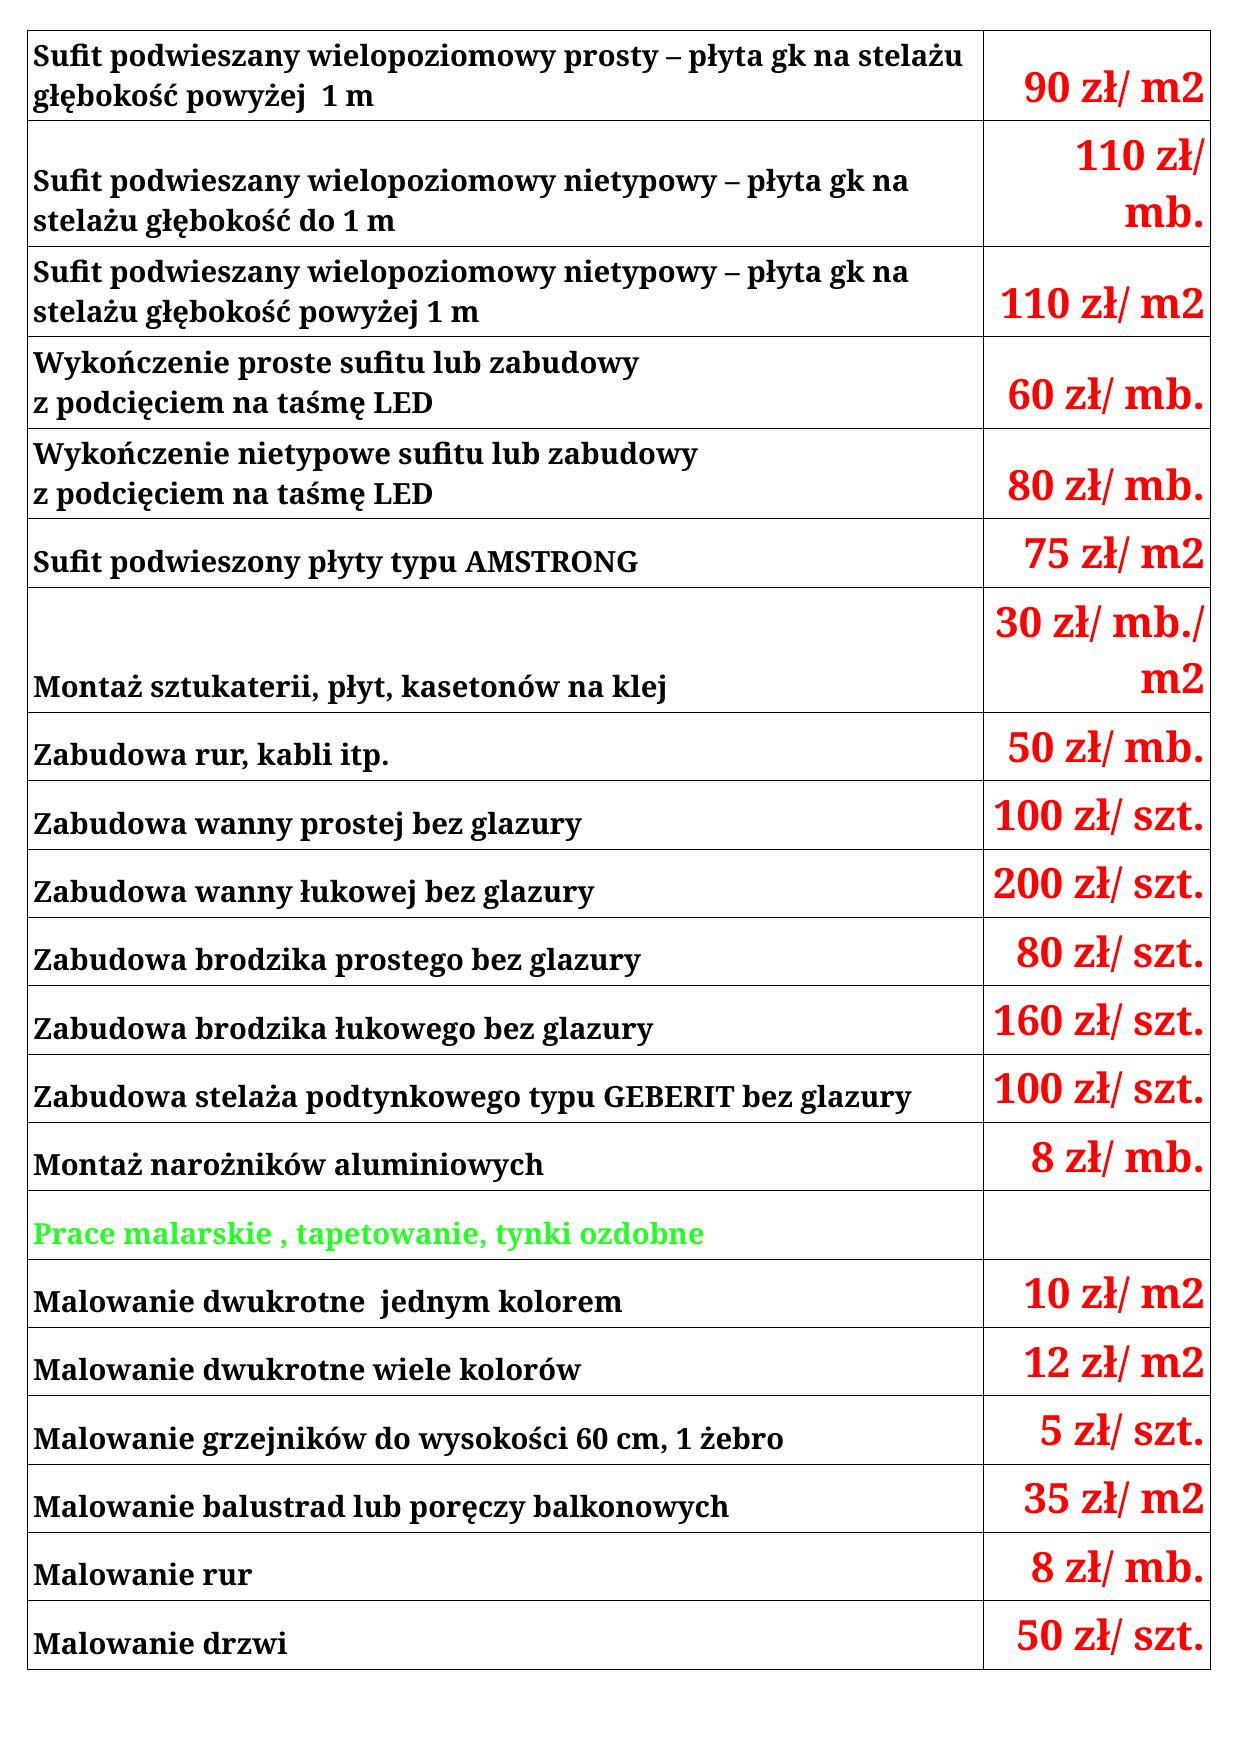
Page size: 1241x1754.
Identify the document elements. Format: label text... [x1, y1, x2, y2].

table_cell [984, 1191, 1210, 1258]
table_cell Zabudowa rur, kabli itp. [28, 713, 983, 780]
table_cell Wykończenie nietypowe sufitu lub zabudowy z podcięciem na taśmę LED [28, 429, 983, 518]
table_cell Malowanie balustrad lub poręczy balkonowych [28, 1465, 983, 1532]
table_cell Malowanie rur [28, 1533, 983, 1600]
table_cell Montaż narożników aluminiowych [28, 1123, 983, 1190]
table_cell 110 zł/ mb. [984, 121, 1210, 246]
table_cell 160 zł/ szt. [984, 986, 1210, 1053]
table_cell Sufit podwieszany wielopoziomowy nietypowy – płyta gk na stelażu głębokość do 1 m [28, 121, 983, 246]
table_cell 90 zł/ m2 [984, 31, 1210, 120]
table_cell Malowanie drzwi [28, 1601, 983, 1668]
table_cell 12 zł/ m2 [984, 1328, 1210, 1395]
table_cell 110 zł/ m2 [984, 247, 1210, 336]
table_cell 100 zł/ szt. [984, 1055, 1210, 1122]
table_cell Zabudowa wanny prostej bez glazury [28, 781, 983, 848]
table_cell Zabudowa brodzika prostego bez glazury [28, 918, 983, 985]
table_cell 100 zł/ szt. [984, 781, 1210, 848]
table_cell Zabudowa stelaża podtynkowego typu GEBERIT bez glazury [28, 1055, 983, 1122]
table_cell 35 zł/ m2 [984, 1465, 1210, 1532]
table_cell 80 zł/ mb. [984, 429, 1210, 518]
table_cell 10 zł/ m2 [984, 1260, 1210, 1327]
table_cell 80 zł/ szt. [984, 918, 1210, 985]
table_cell 5 zł/ szt. [984, 1396, 1210, 1463]
table_cell 200 zł/ szt. [984, 850, 1210, 917]
table_cell Malowanie dwukrotne jednym kolorem [28, 1260, 983, 1327]
table_cell 75 zł/ m2 [984, 519, 1210, 587]
table_cell Sufit podwieszony płyty typu AMSTRONG [28, 519, 983, 587]
table_cell 8 zł/ mb. [984, 1123, 1210, 1190]
table_cell Sufit podwieszany wielopoziomowy nietypowy – płyta gk na stelażu głębokość powyżej 1 m [28, 247, 983, 336]
table_cell Zabudowa wanny łukowej bez glazury [28, 850, 983, 917]
table_cell Sufit podwieszany wielopoziomowy prosty – płyta gk na stelażu głębokość powyżej 1 m [28, 31, 983, 120]
table_cell Montaż sztukaterii, płyt, kasetonów na klej [28, 588, 983, 712]
table_cell 50 zł/ mb. [984, 713, 1210, 780]
table_cell 8 zł/ mb. [984, 1533, 1210, 1600]
table_cell Wykończenie proste sufitu lub zabudowy z podcięciem na taśmę LED [28, 337, 983, 427]
table_cell Zabudowa brodzika łukowego bez glazury [28, 986, 983, 1053]
table_cell Prace malarskie , tapetowanie, tynki ozdobne [28, 1191, 983, 1258]
table_cell Malowanie dwukrotne wiele kolorów [28, 1328, 983, 1395]
table_cell 30 zł/ mb./ m2 [984, 588, 1210, 712]
table_cell Malowanie grzejników do wysokości 60 cm, 1 żebro [28, 1396, 983, 1463]
table_cell 60 zł/ mb. [984, 337, 1210, 427]
table_cell 50 zł/ szt. [984, 1601, 1210, 1668]
